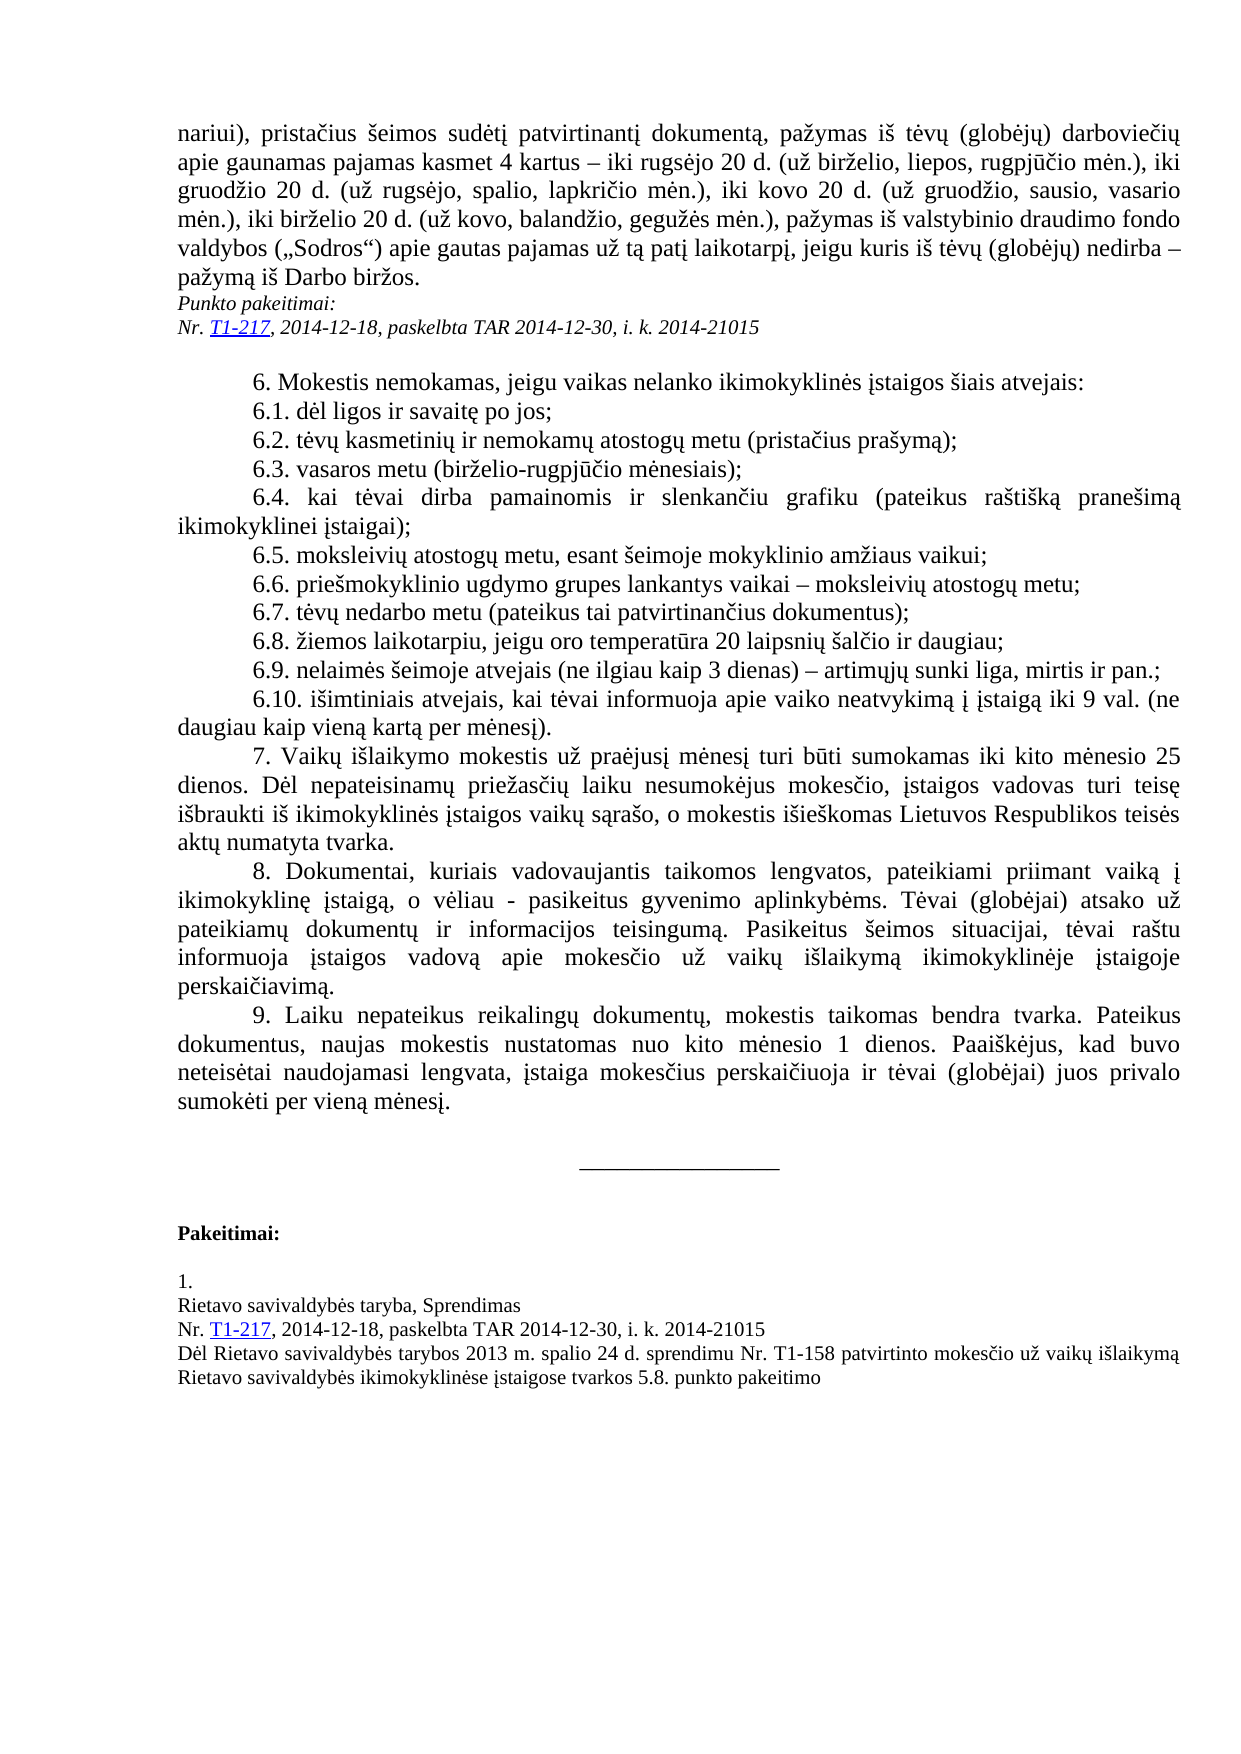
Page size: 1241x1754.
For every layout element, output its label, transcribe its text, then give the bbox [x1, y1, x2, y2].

text Nr. T1-217, 2014-12-18, paskelbta TAR 2014-12-30, i. k. 2014-21015 [177, 315, 1181, 339]
text Nr. T1-217, 2014-12-18, paskelbta TAR 2014-12-30, i. k. 2014-21015 [177, 1317, 1181, 1341]
text 6.8. žiemos laikotarpiu, jeigu oro temperatūra 20 laipsnių šalčio ir daugiau; [177, 626, 1181, 655]
text nariui), pristačius šeimos sudėtį patvirtinantį dokumentą, pažymas iš tėvų (globėjų) darboviečių apie gaunamas pajamas kasmet 4 kartus – iki rugsėjo 20 d. (už birželio, liepos, rugpjūčio mėn.), iki gruodžio 20 d. (už rugsėjo, spalio, lapkričio mėn.), iki kovo 20 d. (už gruodžio, sausio, vasario mėn.), iki birželio 20 d. (už kovo, balandžio, gegužės mėn.), pažymas iš valstybinio draudimo fondo valdybos („Sodros“) apie gautas pajamas už tą patį laikotarpį, jeigu kuris iš tėvų (globėjų) nedirba – pažymą iš Darbo biržos. [177, 118, 1181, 291]
text Punkto pakeitimai: [177, 291, 1181, 315]
text 6.5. moksleivių atostogų metu, esant šeimoje mokyklinio amžiaus vaikui; [177, 540, 1181, 569]
text 6.4. kai tėvai dirba pamainomis ir slenkančiu grafiku (pateikus raštišką pranešimą ikimokyklinei įstaigai); [177, 482, 1181, 540]
text 6.3. vasaros metu (birželio-rugpjūčio mėnesiais); [177, 454, 1181, 482]
text 6.7. tėvų nedarbo metu (pateikus tai patvirtinančius dokumentus); [177, 597, 1181, 626]
text 6.9. nelaimės šeimoje atvejais (ne ilgiau kaip 3 dienas) – artimųjų sunki liga, mirtis ir pan.; [177, 655, 1181, 684]
text 8. Dokumentai, kuriais vadovaujantis taikomos lengvatos, pateikiami priimant vaiką į ikimokyklinę įstaigą, o vėliau - pasikeitus gyvenimo aplinkybėms. Tėvai (globėjai) atsako už pateikiamų dokumentų ir informacijos teisingumą. Pasikeitus šeimos situacijai, tėvai raštu informuoja įstaigos vadovą apie mokesčio už vaikų išlaikymą ikimokyklinėje įstaigoje perskaičiavimą. [177, 856, 1181, 1000]
text 1. [177, 1269, 1181, 1293]
text Pakeitimai: [177, 1221, 1181, 1245]
text ________________ [177, 1144, 1181, 1172]
text 7. Vaikų išlaikymo mokestis už praėjusį mėnesį turi būti sumokamas iki kito mėnesio 25 dienos. Dėl nepateisinamų priežasčių laiku nesumokėjus mokesčio, įstaigos vadovas turi teisę išbraukti iš ikimokyklinės įstaigos vaikų sąrašo, o mokestis išieškomas Lietuvos Respublikos teisės aktų numatyta tvarka. [177, 741, 1181, 856]
text Dėl Rietavo savivaldybės tarybos 2013 m. spalio 24 d. sprendimu Nr. T1-158 patvirtinto mokesčio už vaikų išlaikymą Rietavo savivaldybės ikimokyklinėse įstaigose tvarkos 5.8. punkto pakeitimo [177, 1341, 1181, 1389]
text 6.6. priešmokyklinio ugdymo grupes lankantys vaikai – moksleivių atostogų metu; [177, 569, 1181, 597]
text 6. Mokestis nemokamas, jeigu vaikas nelanko ikimokyklinės įstaigos šiais atvejais: [177, 367, 1181, 396]
text 6.1. dėl ligos ir savaitę po jos; [177, 396, 1181, 425]
text 6.2. tėvų kasmetinių ir nemokamų atostogų metu (pristačius prašymą); [177, 425, 1181, 454]
text 6.10. išimtiniais atvejais, kai tėvai informuoja apie vaiko neatvykimą į įstaigą iki 9 val. (ne daugiau kaip vieną kartą per mėnesį). [177, 684, 1181, 741]
text 9. Laiku nepateikus reikalingų dokumentų, mokestis taikomas bendra tvarka. Pateikus dokumentus, naujas mokestis nustatomas nuo kito mėnesio 1 dienos. Paaiškėjus, kad buvo neteisėtai naudojamasi lengvata, įstaiga mokesčius perskaičiuoja ir tėvai (globėjai) juos privalo sumokėti per vieną mėnesį. [177, 1000, 1181, 1115]
text Rietavo savivaldybės taryba, Sprendimas [177, 1293, 1181, 1317]
